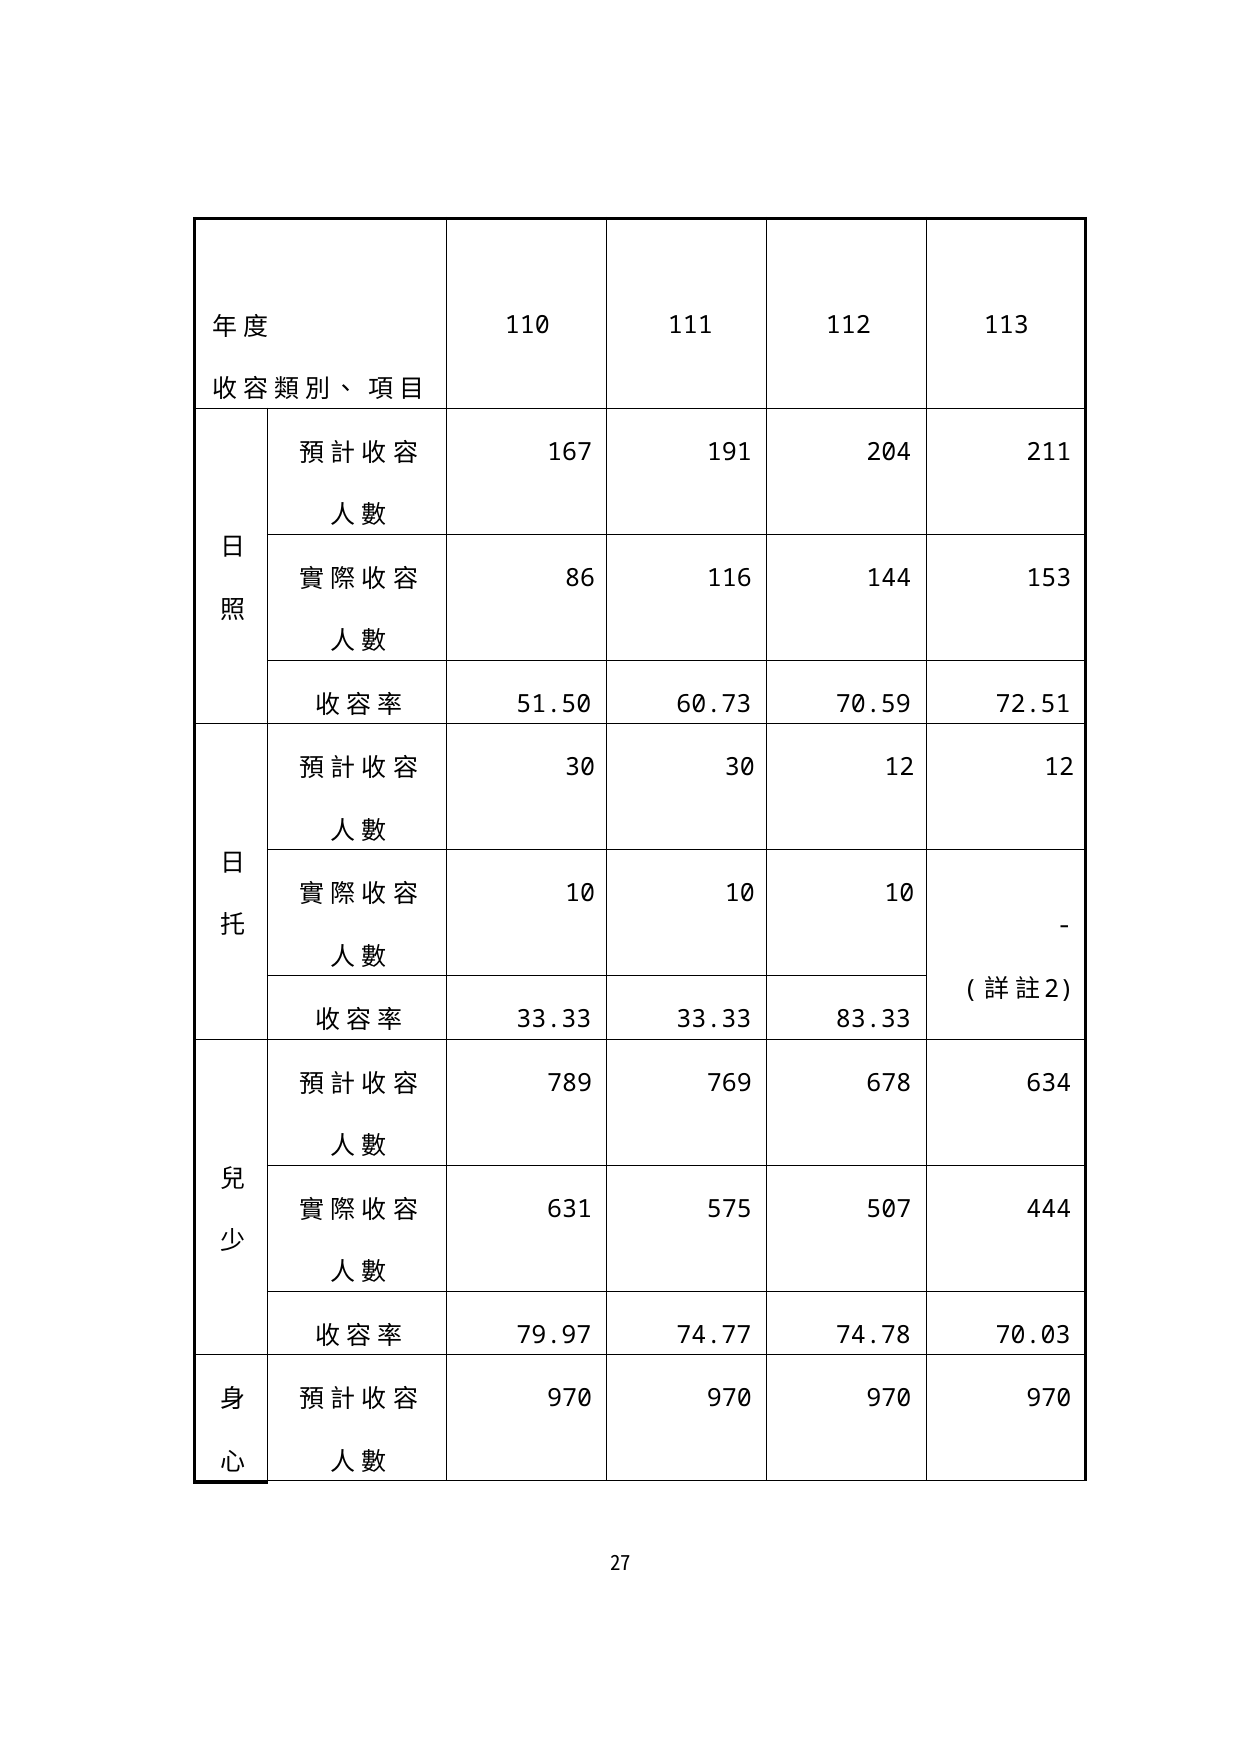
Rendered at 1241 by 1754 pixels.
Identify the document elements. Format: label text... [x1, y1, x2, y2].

table_cell 970 [607, 1355, 766, 1480]
table_cell 83.33 [767, 976, 926, 1039]
table_cell 收容率 [268, 1292, 446, 1354]
table_cell 70.03 [927, 1292, 1084, 1354]
table_header 110 [447, 220, 606, 407]
table_cell 678 [767, 1040, 926, 1165]
table_cell 身心 [196, 1355, 267, 1480]
table_cell 收容率 [268, 976, 446, 1039]
table_header 年度 收容類別、項目 [196, 220, 446, 407]
table_header 113 [927, 220, 1084, 407]
table_cell 631 [447, 1166, 606, 1291]
table_cell 211 [927, 409, 1084, 533]
table_cell 12 [927, 724, 1084, 849]
table_cell 970 [767, 1355, 926, 1480]
table_cell 789 [447, 1040, 606, 1165]
table_cell 167 [447, 409, 606, 533]
table_cell 10 [607, 850, 766, 975]
table_cell 日照 [196, 409, 267, 723]
table_cell 507 [767, 1166, 926, 1291]
table_cell 實際收容人數 [268, 1166, 446, 1291]
table_cell 86 [447, 535, 606, 659]
table_cell 預計收容人數 [268, 724, 446, 849]
table_cell 79.97 [447, 1292, 606, 1354]
table_cell 33.33 [447, 976, 606, 1039]
table_cell 10 [447, 850, 606, 975]
table_cell 72.51 [927, 661, 1084, 723]
table_cell 12 [767, 724, 926, 849]
table_header 112 [767, 220, 926, 407]
table_cell 970 [447, 1355, 606, 1480]
table_cell 970 [927, 1355, 1084, 1480]
table_cell 70.59 [767, 661, 926, 723]
table_cell 30 [447, 724, 606, 849]
table_cell 769 [607, 1040, 766, 1165]
table_cell 預計收容人數 [268, 1040, 446, 1165]
table_cell 預計收容人數 [268, 1355, 446, 1480]
table_cell 634 [927, 1040, 1084, 1165]
table_cell 實際收容人數 [268, 535, 446, 659]
table_cell 收容率 [268, 661, 446, 723]
table_cell 日托 [196, 724, 267, 1039]
table_cell 191 [607, 409, 766, 533]
table_cell 實際收容人數 [268, 850, 446, 975]
table_cell 575 [607, 1166, 766, 1291]
table_header 111 [607, 220, 766, 407]
table_cell 204 [767, 409, 926, 533]
table_cell 60.73 [607, 661, 766, 723]
table_cell 10 [767, 850, 926, 975]
table_cell 144 [767, 535, 926, 659]
table_cell 30 [607, 724, 766, 849]
table_cell 116 [607, 535, 766, 659]
table_cell 74.77 [607, 1292, 766, 1354]
table_cell 預計收容人數 [268, 409, 446, 533]
table_cell 51.50 [447, 661, 606, 723]
table_cell 74.78 [767, 1292, 926, 1354]
table_cell 153 [927, 535, 1084, 659]
table_cell - (詳註2) [927, 850, 1084, 1039]
table_cell 兒少 [196, 1040, 267, 1354]
table_cell 33.33 [607, 976, 766, 1039]
table_cell 444 [927, 1166, 1084, 1291]
